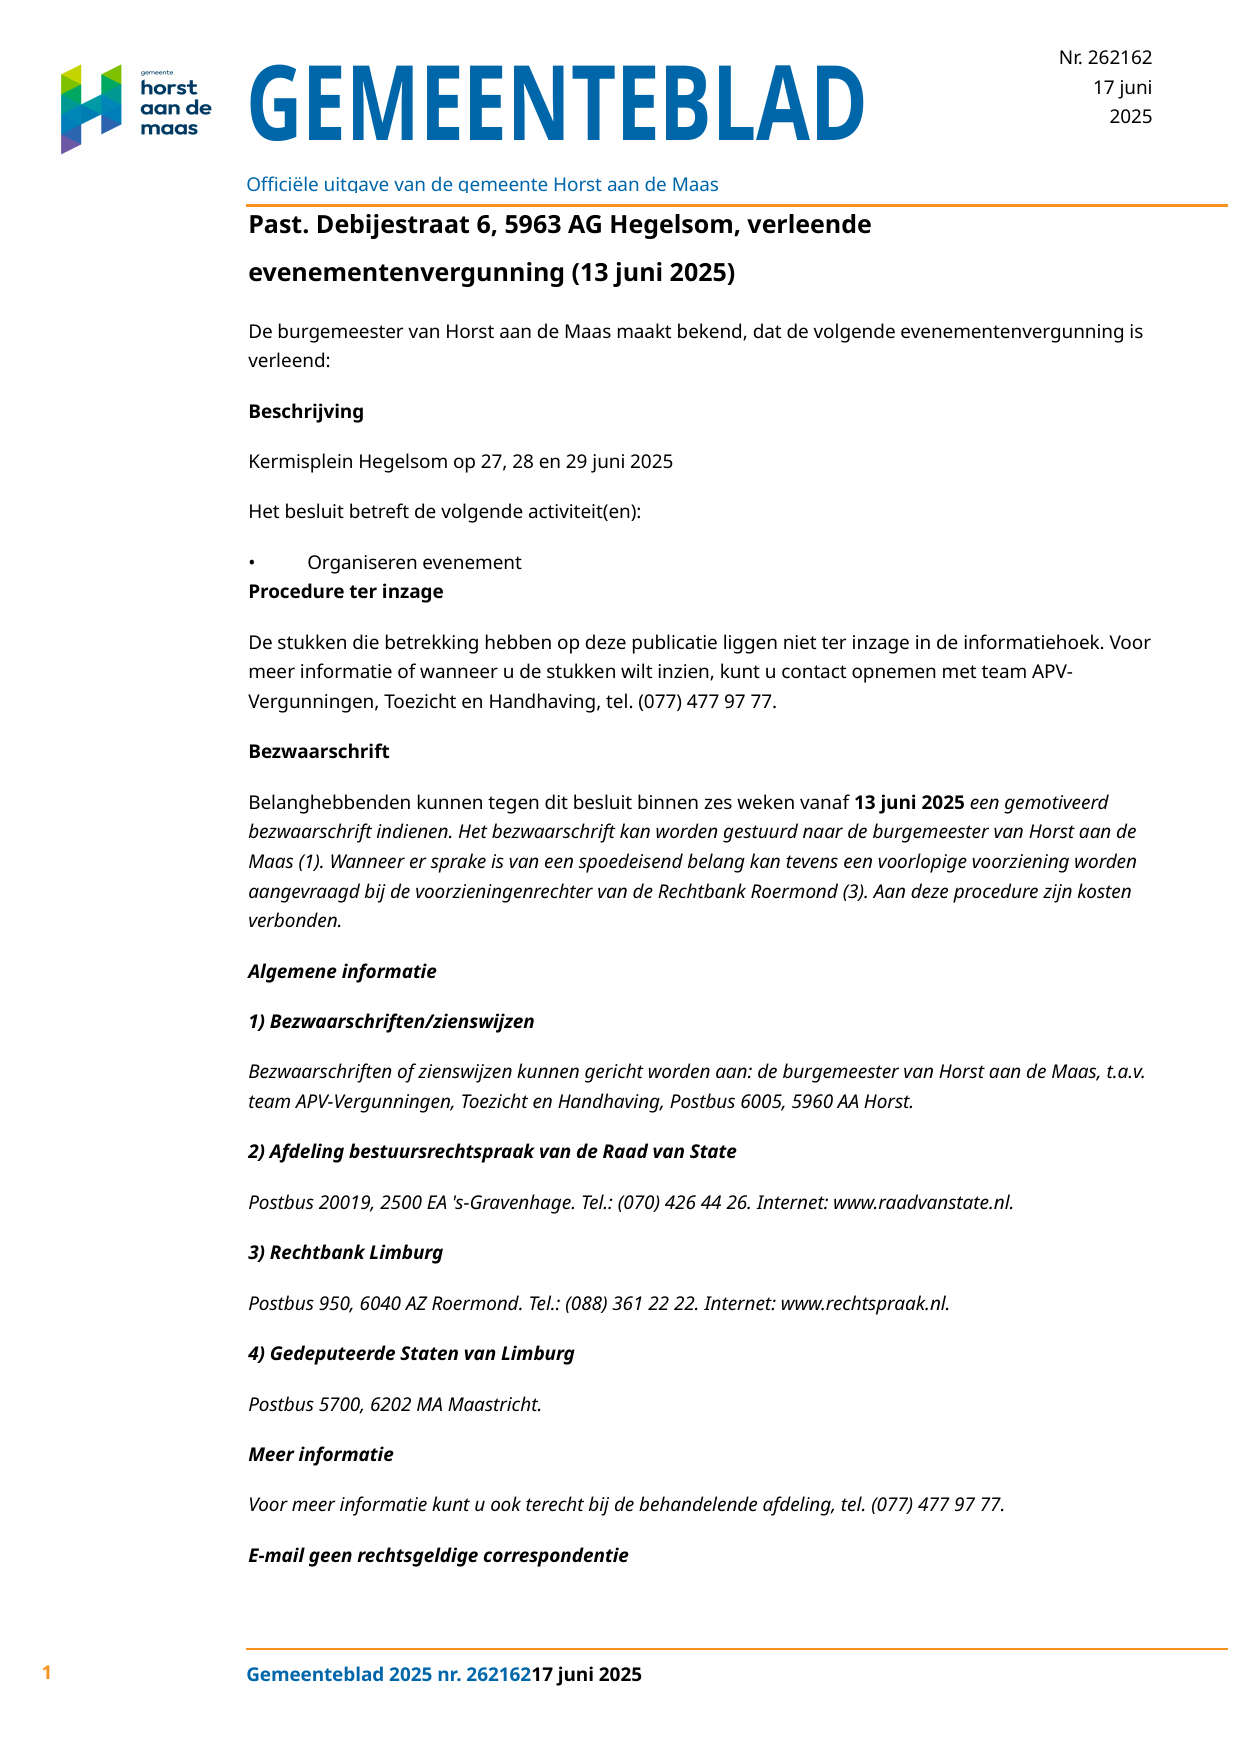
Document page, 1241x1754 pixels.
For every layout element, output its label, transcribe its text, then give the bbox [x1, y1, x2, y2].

picture [41, 47, 231, 172]
text Postbus 5700, 6202 MA Maastricht. [248, 1391, 1152, 1417]
text Kermisplein Hegelsom op 27, 28 en 29 juni 2025 [248, 448, 1152, 474]
text Procedure ter inzage [248, 579, 1152, 604]
list Organiseren evenement [248, 549, 1152, 575]
text Postbus 20019, 2500 EA 's-Gravenhage. Tel.: (070) 426 44 26. Internet: www.raadvanstate.nl. [248, 1189, 1152, 1215]
text De stukken die betrekking hebben op deze publicatie liggen niet ter inzage in de informatiehoek. Voor meer informatie of wanneer u de stukken wilt inzien, kunt u contact opnemen met team APV-Vergunningen, Toezicht en Handhaving, tel. (077) 477 97 77. [248, 629, 1152, 714]
text De burgemeester van Horst aan de Maas maakt bekend, dat de volgende evenementenvergunning is verleend: [248, 318, 1152, 373]
text Bezwaarschriften of zienswijzen kunnen gericht worden aan: de burgemeester van Horst aan de Maas, t.a.v. team APV-Vergunningen, Toezicht en Handhaving, Postbus 6005, 5960 AA Horst. [248, 1059, 1152, 1114]
text Belanghebbenden kunnen tegen dit besluit binnen zes weken vanaf 13 juni 2025 een gemotiveerd bezwaarschrift indienen. Het bezwaarschrift kan worden gestuurd naar de burgemeester van Horst aan de Maas (1). Wanneer er sprake is van een spoedeisend belang kan tevens een voorlopige voorziening worden aangevraagd bij de voorzieningenrechter van de Rechtbank Roermond (3). Aan deze procedure zijn kosten verbonden. [248, 789, 1152, 933]
text Voor meer informatie kunt u ook terecht bij de behandelende afdeling, tel. (077) 477 97 77. [248, 1492, 1152, 1517]
text 4) Gedeputeerde Staten van Limburg [248, 1340, 1152, 1366]
text 3) Rechtbank Limburg [248, 1239, 1152, 1265]
text Meer informatie [248, 1441, 1152, 1467]
text 2) Afdeling bestuursrechtspraak van de Raad van State [248, 1139, 1152, 1164]
text Past. Debijestraat 6, 5963 AG Hegelsom, verleende evenementenvergunning (13 juni 2025) [248, 207, 1152, 288]
text E-mail geen rechtsgeldige correspondentie [248, 1542, 1152, 1568]
text Postbus 950, 6040 AZ Roermond. Tel.: (088) 361 22 22. Internet: www.rechtspraak.nl. [248, 1290, 1152, 1316]
text Beschrijving [248, 398, 1152, 424]
text Algemene informatie [248, 958, 1152, 984]
text 1) Bezwaarschriften/zienswijzen [248, 1008, 1152, 1034]
text Het besluit betreft de volgende activiteit(en): [248, 499, 1152, 524]
text Bezwaarschrift [248, 739, 1152, 764]
